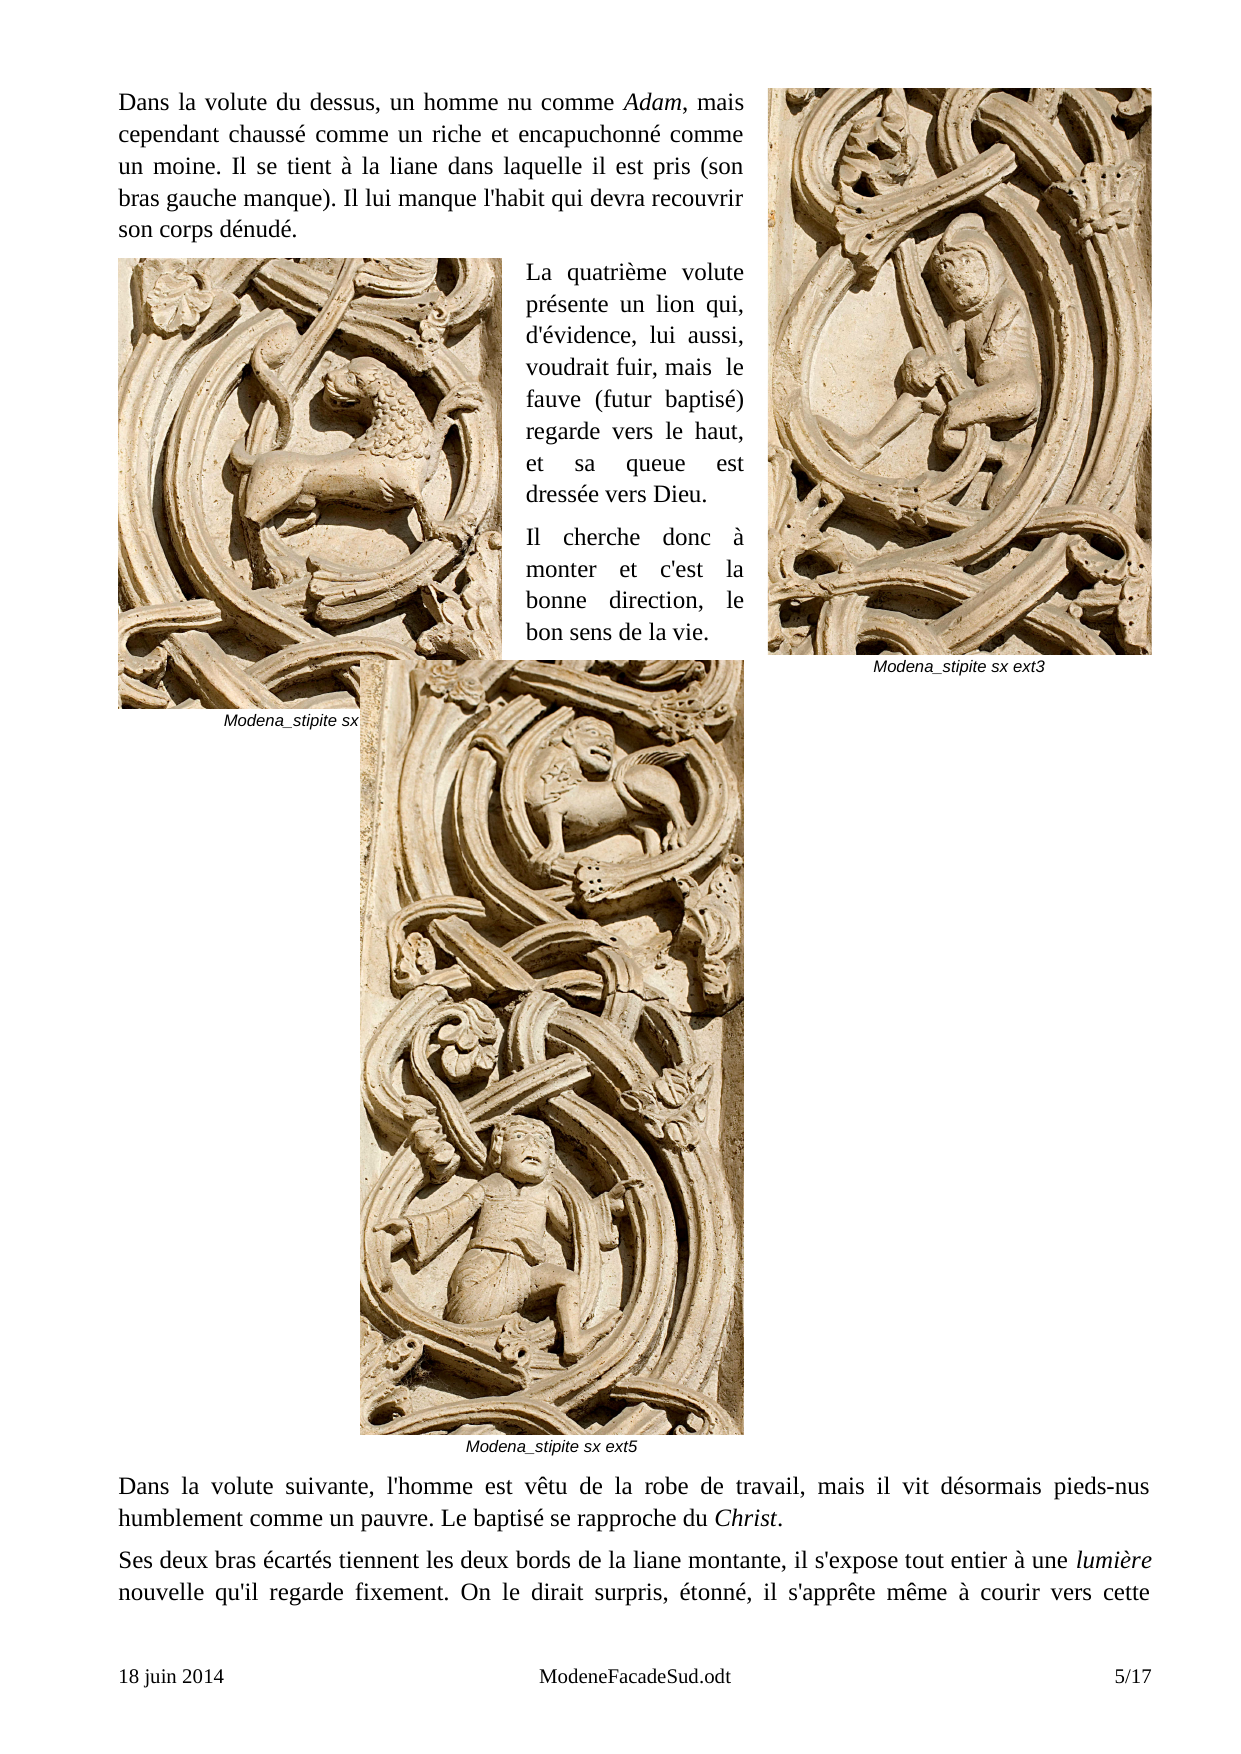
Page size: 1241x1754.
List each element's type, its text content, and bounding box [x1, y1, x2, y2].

text Il cherche donc à monter et c'est la bonne direction, le bon sens de la vie. [502, 523, 767, 646]
text Dans la volute du dessus, un homme nu comme Adam, mais cependant chaussé comme un riche et encapuchonné comme un moine. Il se tient à la liane dans laquelle il est pris (son bras gauche manque). Il lui manque l'habit qui devra recouvrir son corps dénudé. [118, 88, 767, 243]
text La quatrième volute présente un lion qui, d'évidence, lui aussi, voudrait fuir, mais le fauve (futur baptisé) regarde vers le haut, et sa queue est dressée vers Dieu. [502, 258, 767, 508]
text Dans la volute suivante, l'homme est vêtu de la robe de travail, mais il vit désormais pieds-nus humblement comme un pauvre. Le baptisé se rapproche du Christ. [118, 661, 1152, 1531]
picture [767, 88, 1152, 655]
picture [118, 258, 744, 1435]
text Modena_stipite sx ext5 [360, 1435, 744, 1456]
text Ses deux bras écartés tiennent les deux bords de la liane montante, il s'expose tout entier à une lumière nouvelle qu'il regarde fixement. On le dirait surpris, étonné, il s'apprête même à courir vers cette [118, 1546, 1152, 1606]
text Modena_stipite sx ext4 [118, 709, 360, 730]
text Modena_stipite sx ext3 [768, 655, 1152, 676]
